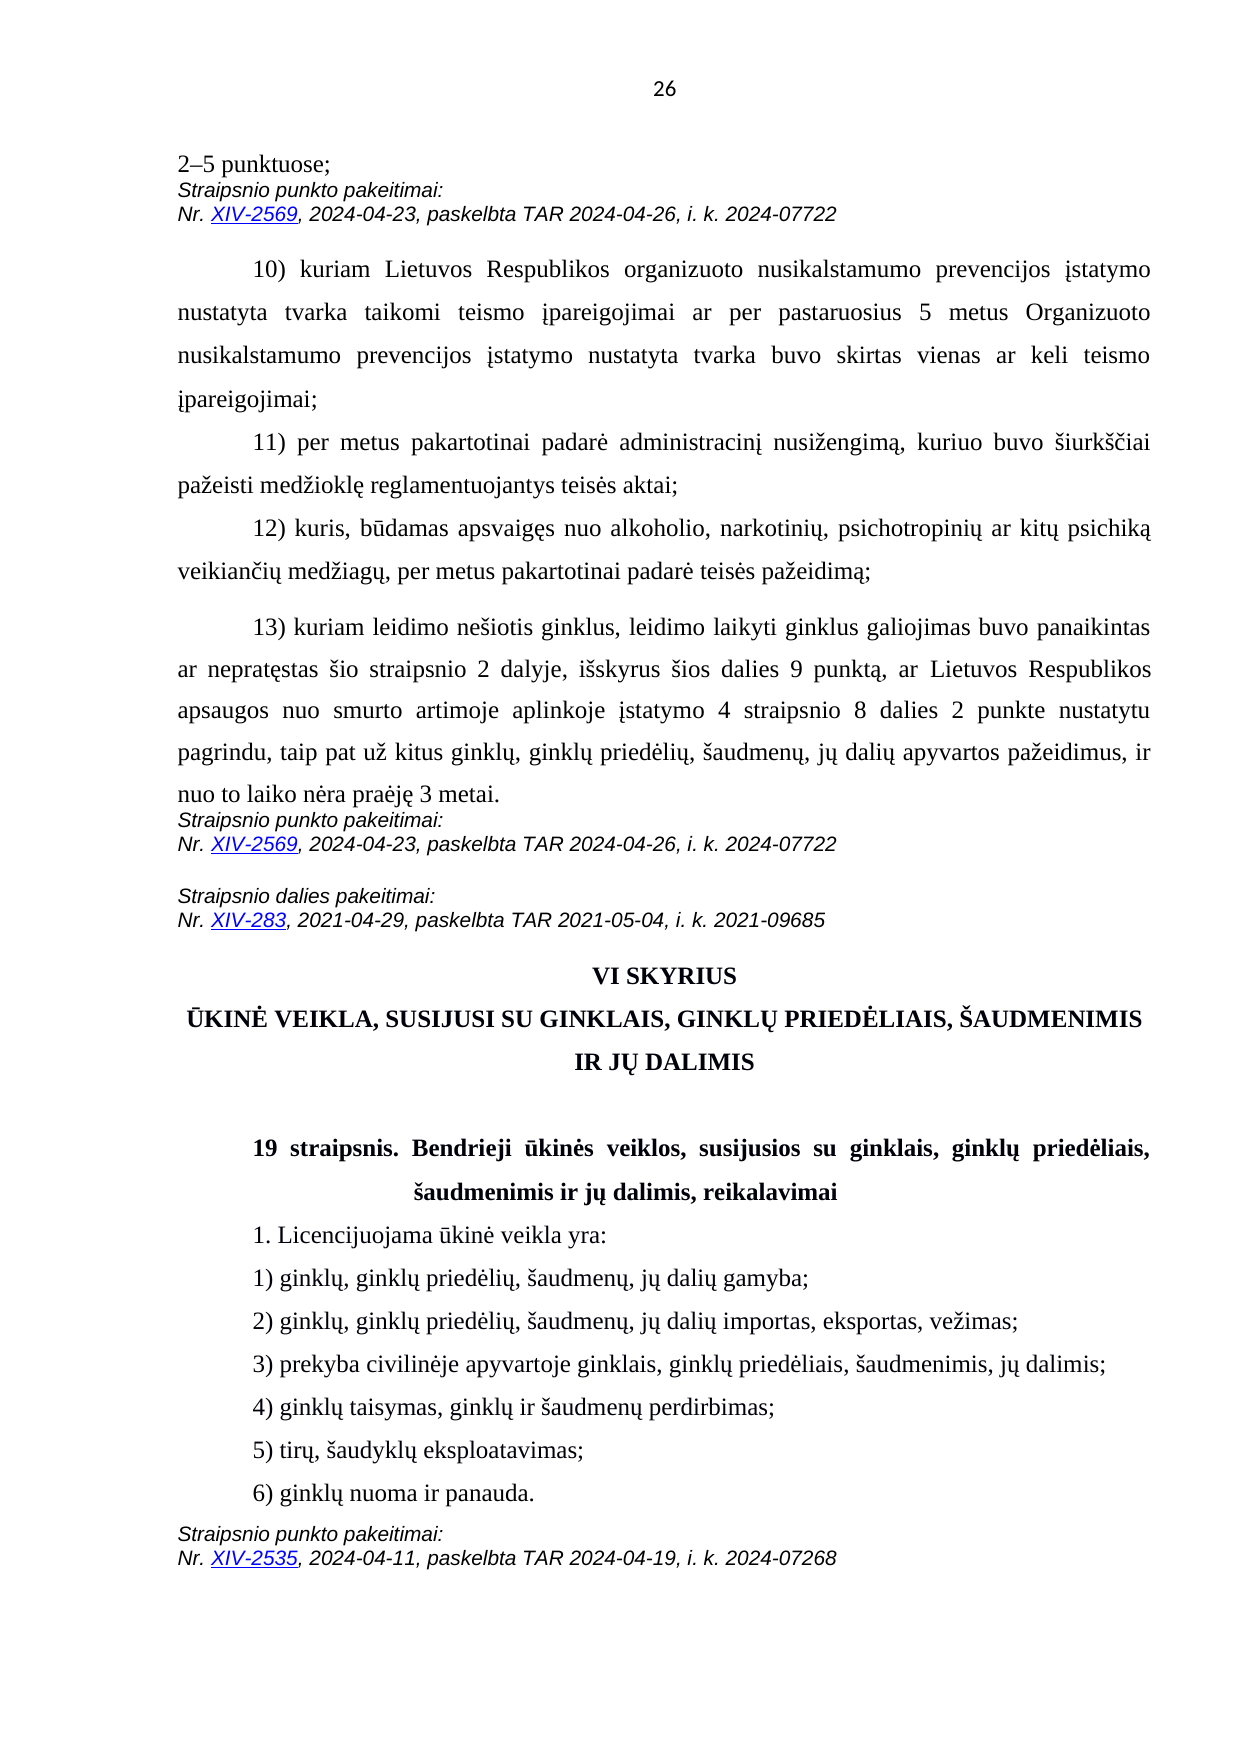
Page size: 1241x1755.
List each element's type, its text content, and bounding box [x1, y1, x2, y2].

text 2) ginklų, ginklų priedėlių, šaudmenų, jų dalių importas, eksportas, vežimas; [177, 1306, 1152, 1335]
text Nr. XIV-2535, 2024-04-11, paskelbta TAR 2024-04-19, i. k. 2024-07268 [177, 1546, 1152, 1569]
text Straipsnio dalies pakeitimai: [177, 884, 1152, 908]
text Nr. XIV-2569, 2024-04-23, paskelbta TAR 2024-04-26, i. k. 2024-07722 [177, 832, 1152, 856]
text Straipsnio punkto pakeitimai: [177, 808, 1152, 832]
text 4) ginklų taisymas, ginklų ir šaudmenų perdirbimas; [177, 1392, 1152, 1421]
text 11) per metus pakartotinai padarė administracinį nusižengimą, kuriuo buvo šiurkščiai pažeisti medžioklę reglamentuojantys teisės aktai; [177, 427, 1152, 499]
text 12) kuris, būdamas apsvaigęs nuo alkoholio, narkotinių, psichotropinių ar kitų psichiką veikiančių medžiagų, per metus pakartotinai padarė teisės pažeidimą; [177, 513, 1152, 585]
text Straipsnio punkto pakeitimai: [177, 178, 1152, 202]
text 6) ginklų nuoma ir panauda. [177, 1478, 1152, 1507]
text 3) prekyba civilinėje apyvartoje ginklais, ginklų priedėliais, šaudmenimis, jų dalimis; [177, 1349, 1152, 1378]
text 1. Licencijuojama ūkinė veikla yra: [177, 1220, 1152, 1248]
text 2–5 punktuose; [177, 136, 1152, 178]
text 13) kuriam leidimo nešiotis ginklus, leidimo laikyti ginklus galiojimas buvo panaikintas ar nepratęstas šio straipsnio 2 dalyje, išskyrus šios dalies 9 punktą, ar Lietuvos Respublikos apsaugos nuo smurto artimoje aplinkoje įstatymo 4 straipsnio 8 dalies 2 punkte nustatytu pagrindu, taip pat už kitus ginklų, ginklų priedėlių, šaudmenų, jų dalių apyvartos pažeidimus, ir nuo to laiko nėra praėję 3 metai. [177, 599, 1152, 808]
text ūkinė VEIKLA, susijusi su ginklais, ginklų priedėliais, šaudmenimis IR JŲ DALIMIS [177, 1004, 1152, 1076]
text 10) kuriam Lietuvos Respublikos organizuoto nusikalstamumo prevencijos įstatymo nustatyta tvarka taikomi teismo įpareigojimai ar per pastaruosius 5 metus Organizuoto nusikalstamumo prevencijos įstatymo nustatyta tvarka buvo skirtas vienas ar keli teismo įpareigojimai; [177, 254, 1152, 412]
text VI SKYRIUS [177, 961, 1152, 990]
text Straipsnio punkto pakeitimai: [177, 1522, 1152, 1546]
text Nr. XIV-283, 2021-04-29, paskelbta TAR 2021-05-04, i. k. 2021-09685 [177, 908, 1152, 932]
text 5) tirų, šaudyklų eksploatavimas; [177, 1435, 1152, 1464]
text 1) ginklų, ginklų priedėlių, šaudmenų, jų dalių gamyba; [177, 1263, 1152, 1292]
text Nr. XIV-2569, 2024-04-23, paskelbta TAR 2024-04-26, i. k. 2024-07722 [177, 202, 1152, 226]
text 19 straipsnis. Bendrieji ūkinės veiklos, susijusios su ginklais, ginklų priedėliais, šaudmenimis ir jų dalimis, reikalavimai [252, 1133, 1152, 1205]
